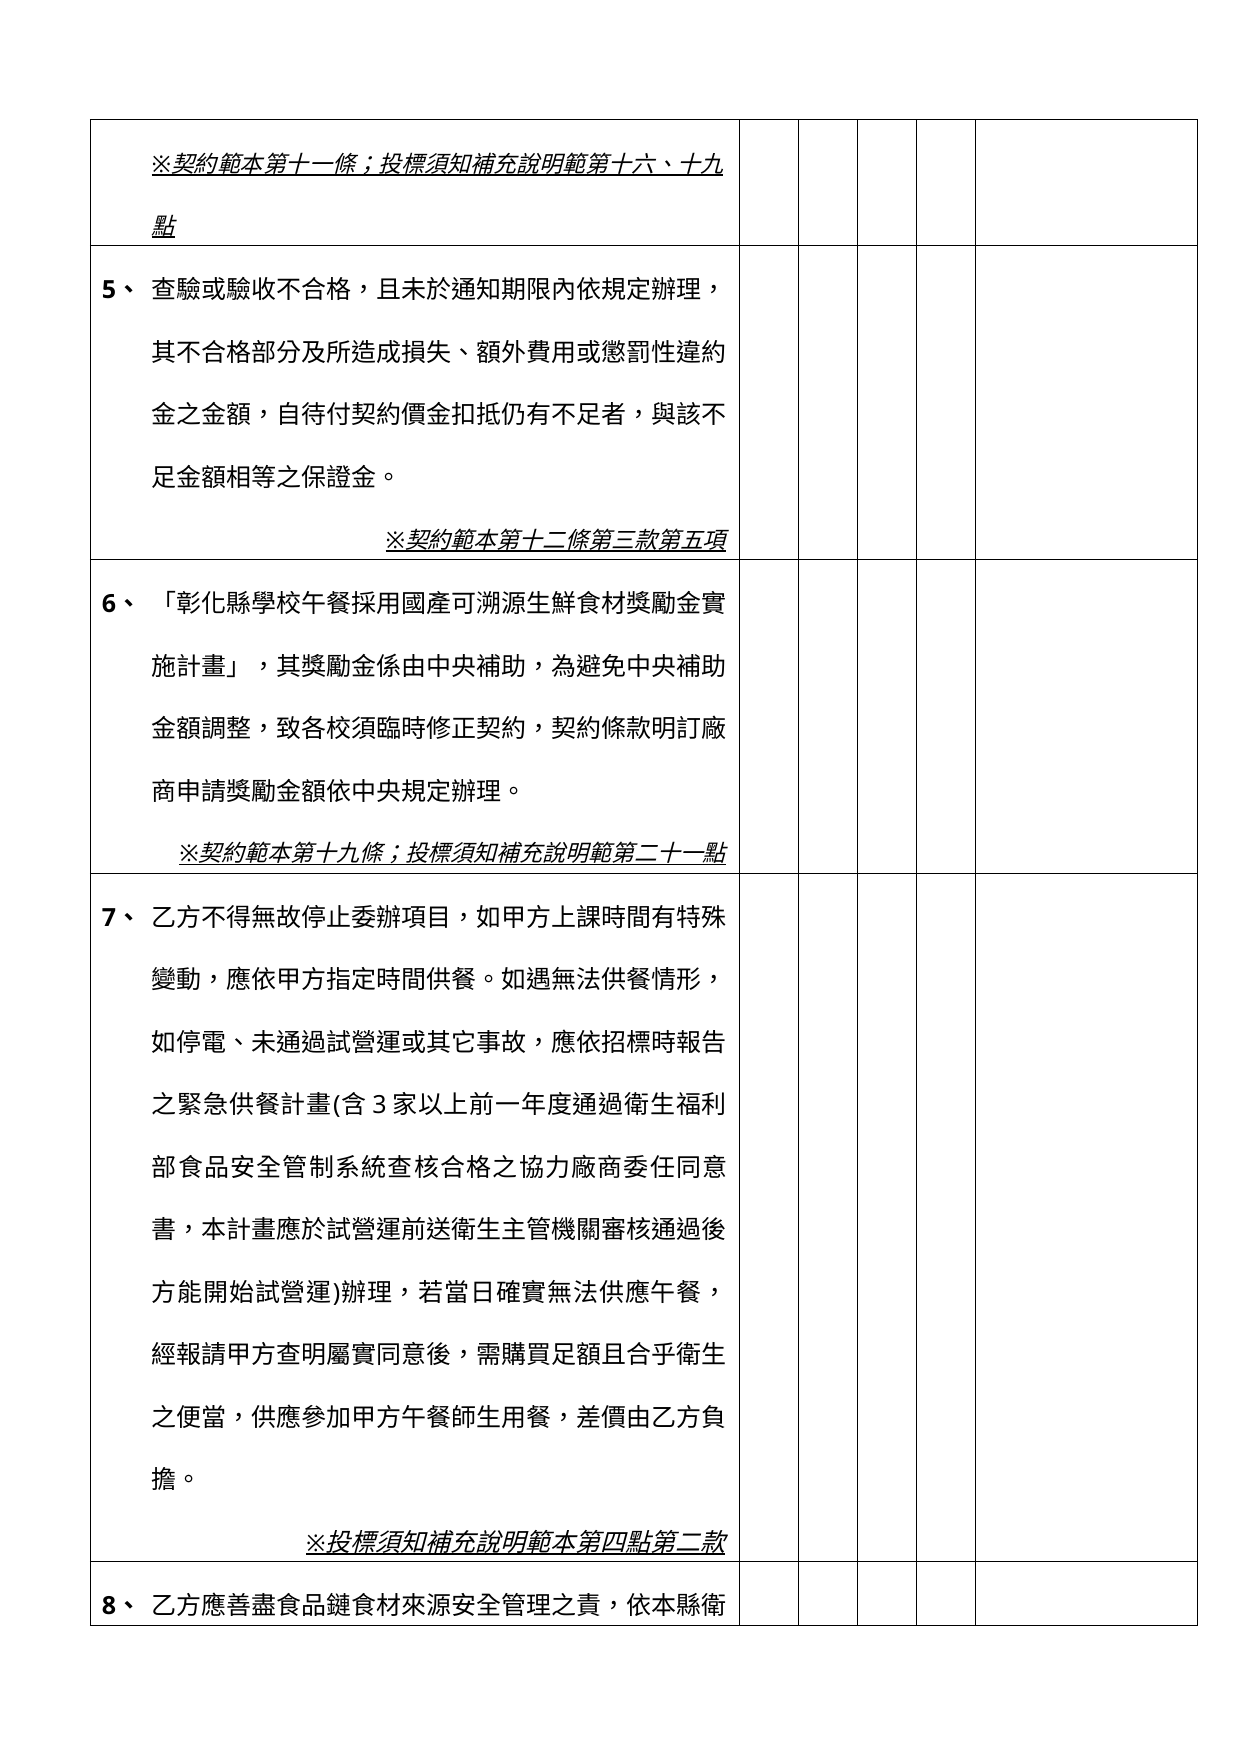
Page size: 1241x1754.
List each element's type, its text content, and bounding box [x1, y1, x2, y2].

table_cell [799, 560, 857, 872]
table_cell [858, 874, 916, 1561]
table_cell [858, 560, 916, 872]
table_cell ※契約範本第十一條；投標須知補充說明範第十六、十九點 [91, 120, 739, 245]
table_cell [976, 1562, 1197, 1624]
table_cell [917, 560, 975, 872]
table_cell [740, 560, 798, 872]
table_cell [917, 246, 975, 559]
table_cell 查驗或驗收不合格，且未於通知期限內依規定辦理，其不合格部分及所造成損失、額外費用或懲罰性違約金之金額，自待付契約價金扣抵仍有不足者，與該不足金額相等之保證金。 ※契約範本第十二條第三款第五項 [91, 246, 739, 559]
table_cell [799, 1562, 857, 1624]
table_cell [740, 246, 798, 559]
table_cell [858, 1562, 916, 1624]
table_cell 「彰化縣學校午餐採用國產可溯源生鮮食材獎勵金實施計畫」，其獎勵金係由中央補助，為避免中央補助金額調整，致各校須臨時修正契約，契約條款明訂廠商申請獎勵金額依中央規定辦理。 ※契約範本第十九條；投標須知補充說明範第二十一點 [91, 560, 739, 872]
table_cell [740, 1562, 798, 1624]
table_cell [799, 874, 857, 1561]
table_cell [858, 120, 916, 245]
table_cell [917, 120, 975, 245]
table_cell [976, 560, 1197, 872]
table_cell [799, 120, 857, 245]
table_cell [917, 1562, 975, 1624]
table_cell [976, 246, 1197, 559]
table_cell [917, 874, 975, 1561]
table_cell [799, 246, 857, 559]
table_cell [976, 874, 1197, 1561]
table_cell [740, 120, 798, 245]
table_cell 乙方應善盡食品鏈食材來源安全管理之責，依本縣衛 [91, 1562, 739, 1624]
table_cell [740, 874, 798, 1561]
table_cell 乙方不得無故停止委辦項目，如甲方上課時間有特殊變動，應依甲方指定時間供餐。如遇無法供餐情形，如停電、未通過試營運或其它事故，應依招標時報告之緊急供餐計畫(含3家以上前一年度通過衛生福利部食品安全管制系統查核合格之協力廠商委任同意書，本計畫應於試營運前送衛生主管機關審核通過後方能開始試營運)辦理，若當日確實無法供應午餐，經報請甲方查明屬實同意後，需購買足額且合乎衛生之便當，供應參加甲方午餐師生用餐，差價由乙方負擔。 ※投標須知補充說明範本第四點第二款 [91, 874, 739, 1561]
table_cell [858, 246, 916, 559]
table_cell [976, 120, 1197, 245]
